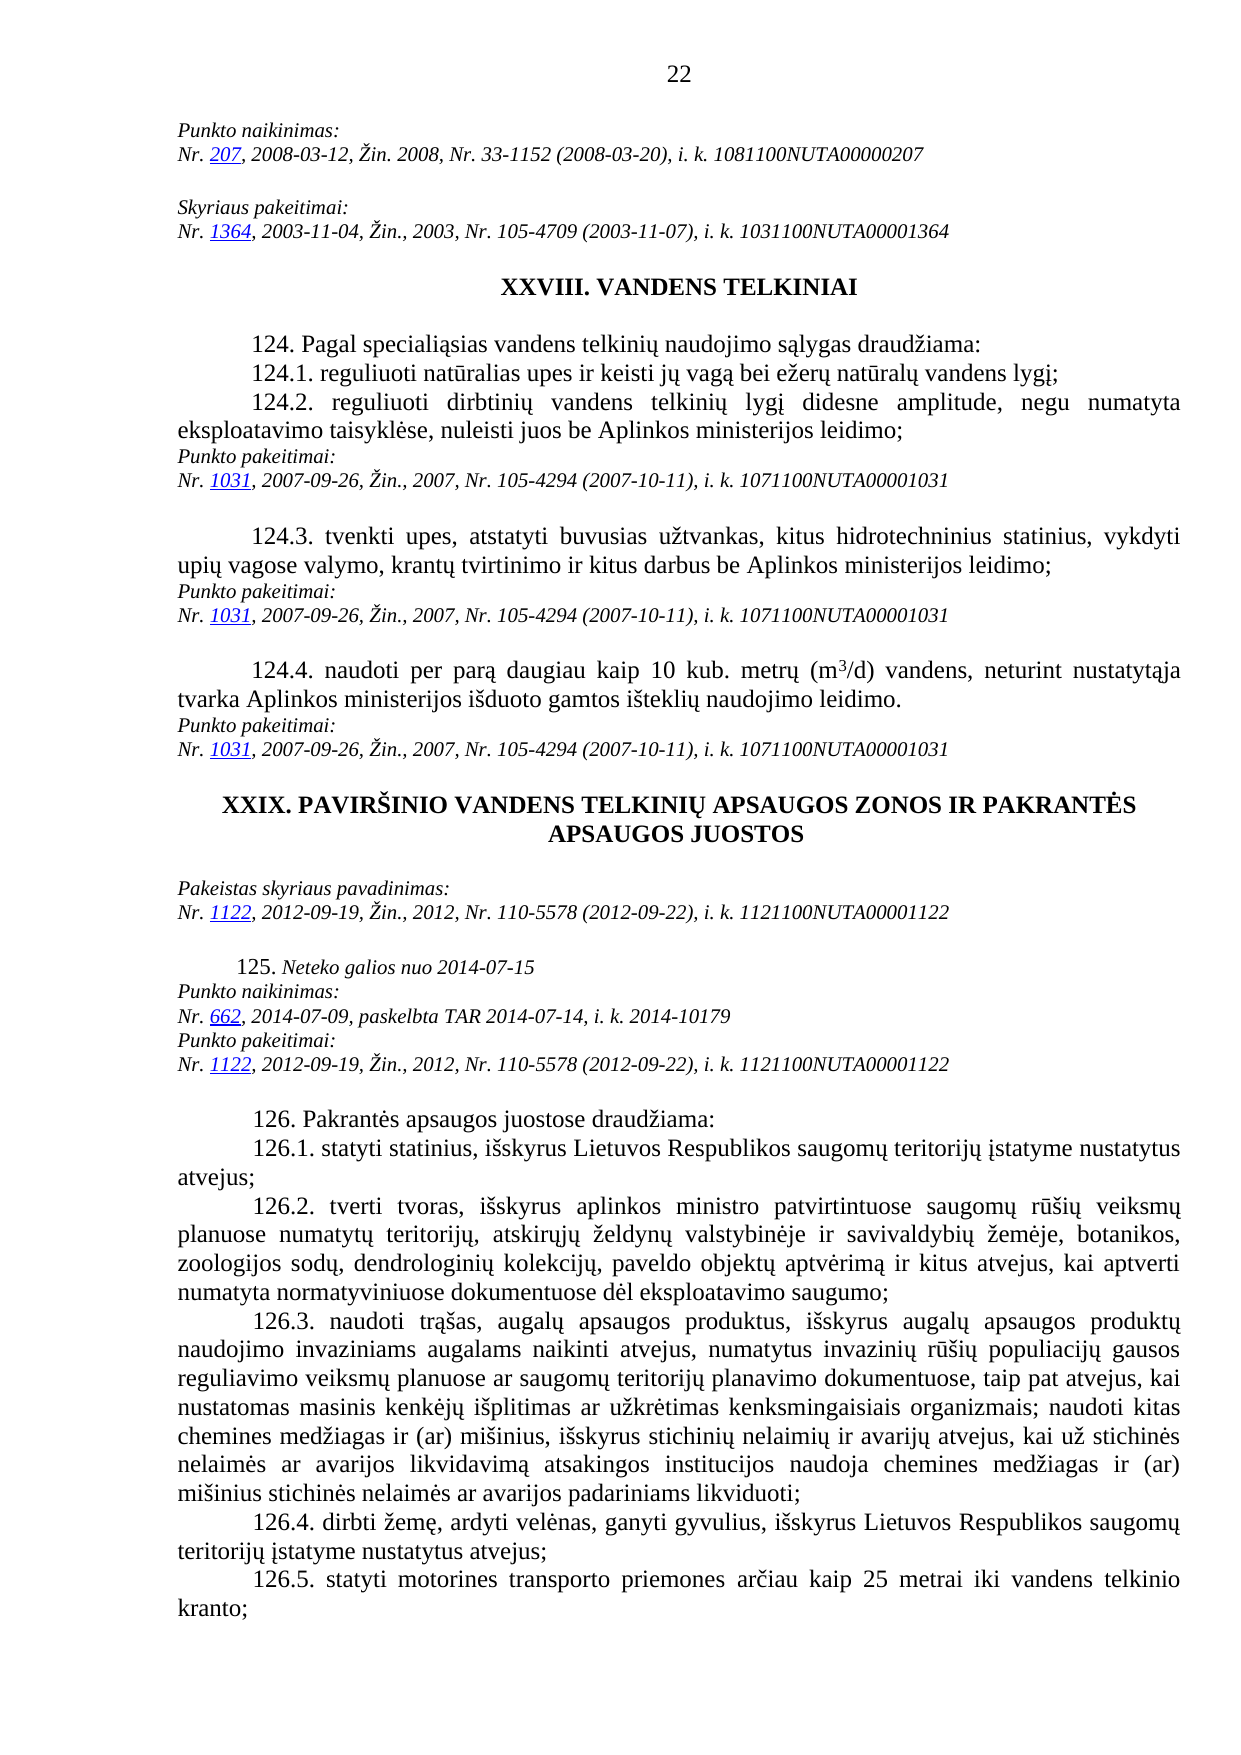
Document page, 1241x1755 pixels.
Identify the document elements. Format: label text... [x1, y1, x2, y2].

text 126.4. dirbti žemę, ardyti velėnas, ganyti gyvulius, išskyrus Lietuvos Respublikos saugomų teritorijų įstatyme nustatytus atvejus; [177, 1507, 1181, 1564]
text Nr. 662, 2014-07-09, paskelbta TAR 2014-07-14, i. k. 2014-10179 [177, 1003, 1181, 1028]
text XXVIII. VANDENS TELKINIAI [177, 272, 1181, 301]
text 126.5. statyti motorines transporto priemones arčiau kaip 25 metrai iki vandens telkinio kranto; [177, 1564, 1181, 1622]
text 126.2. tverti tvoras, išskyrus aplinkos ministro patvirtintuose saugomų rūšių veiksmų planuose numatytų teritorijų, atskirųjų želdynų valstybinėje ir savivaldybių žemėje, botanikos, zoologijos sodų, dendrologinių kolekcijų, paveldo objektų aptvėrimą ir kitus atvejus, kai aptverti numatyta normatyviniuose dokumentuose dėl eksploatavimo saugumo; [177, 1191, 1181, 1306]
text 124. Pagal specialiąsias vandens telkinių naudojimo sąlygas draudžiama: [177, 329, 1181, 358]
text Punkto naikinimas: [177, 979, 1181, 1003]
text 124.2. reguliuoti dirbtinių vandens telkinių lygį didesne amplitude, negu numatyta eksploatavimo taisyklėse, nuleisti juos be Aplinkos ministerijos leidimo; [177, 387, 1181, 444]
text Punkto pakeitimai: [177, 713, 1181, 737]
text 124.1. reguliuoti natūralias upes ir keisti jų vagą bei ežerų natūralų vandens lygį; [177, 358, 1181, 387]
text 126. Pakrantės apsaugos juostose draudžiama: [177, 1104, 1181, 1133]
text Nr. 1031, 2007-09-26, Žin., 2007, Nr. 105-4294 (2007-10-11), i. k. 1071100NUTA00001031 [177, 468, 1181, 492]
text 124.3. tvenkti upes, atstatyti buvusias užtvankas, kitus hidrotechninius statinius, vykdyti upių vagose valymo, krantų tvirtinimo ir kitus darbus be Aplinkos ministerijos leidimo; [177, 521, 1181, 579]
text 125. Neteko galios nuo 2014-07-15 [177, 953, 1181, 979]
text Nr. 1122, 2012-09-19, Žin., 2012, Nr. 110-5578 (2012-09-22), i. k. 1121100NUTA00001122 [177, 900, 1181, 924]
text Nr. 207, 2008-03-12, Žin. 2008, Nr. 33-1152 (2008-03-20), i. k. 1081100NUTA00000207 [177, 142, 1181, 166]
text Nr. 1031, 2007-09-26, Žin., 2007, Nr. 105-4294 (2007-10-11), i. k. 1071100NUTA00001031 [177, 737, 1181, 761]
text Nr. 1122, 2012-09-19, Žin., 2012, Nr. 110-5578 (2012-09-22), i. k. 1121100NUTA00001122 [177, 1052, 1181, 1076]
text Pakeistas skyriaus pavadinimas: [177, 876, 1181, 900]
text Nr. 1364, 2003-11-04, Žin., 2003, Nr. 105-4709 (2003-11-07), i. k. 1031100NUTA00001364 [177, 219, 1181, 243]
text Punkto pakeitimai: [177, 579, 1181, 603]
text Skyriaus pakeitimai: [177, 195, 1181, 219]
text 126.3. naudoti trąšas, augalų apsaugos produktus, išskyrus augalų apsaugos produktų naudojimo invaziniams augalams naikinti atvejus, numatytus invazinių rūšių populiacijų gausos reguliavimo veiksmų planuose ar saugomų teritorijų planavimo dokumentuose, taip pat atvejus, kai nustatomas masinis kenkėjų išplitimas ar užkrėtimas kenksmingaisiais organizmais; naudoti kitas chemines medžiagas ir (ar) mišinius, išskyrus stichinių nelaimių ir avarijų atvejus, kai už stichinės nelaimės ar avarijos likvidavimą atsakingos institucijos naudoja chemines medžiagas ir (ar) mišinius stichinės nelaimės ar avarijos padariniams likviduoti; [177, 1306, 1181, 1507]
text Punkto naikinimas: [177, 118, 1181, 142]
text Punkto pakeitimai: [177, 1028, 1181, 1052]
text XXIX. PAVIRŠINIO VANDENS TELKINIŲ APSAUGOS ZONOS IR PAKRANTĖS APSAUGOS JUOSTOS [177, 790, 1181, 847]
text Punkto pakeitimai: [177, 444, 1181, 468]
text 124.4. naudoti per parą daugiau kaip 10 kub. metrų (m3/d) vandens, neturint nustatytąja tvarka Aplinkos ministerijos išduoto gamtos išteklių naudojimo leidimo. [177, 656, 1181, 713]
text 126.1. statyti statinius, išskyrus Lietuvos Respublikos saugomų teritorijų įstatyme nustatytus atvejus; [177, 1133, 1181, 1191]
text Nr. 1031, 2007-09-26, Žin., 2007, Nr. 105-4294 (2007-10-11), i. k. 1071100NUTA00001031 [177, 603, 1181, 627]
